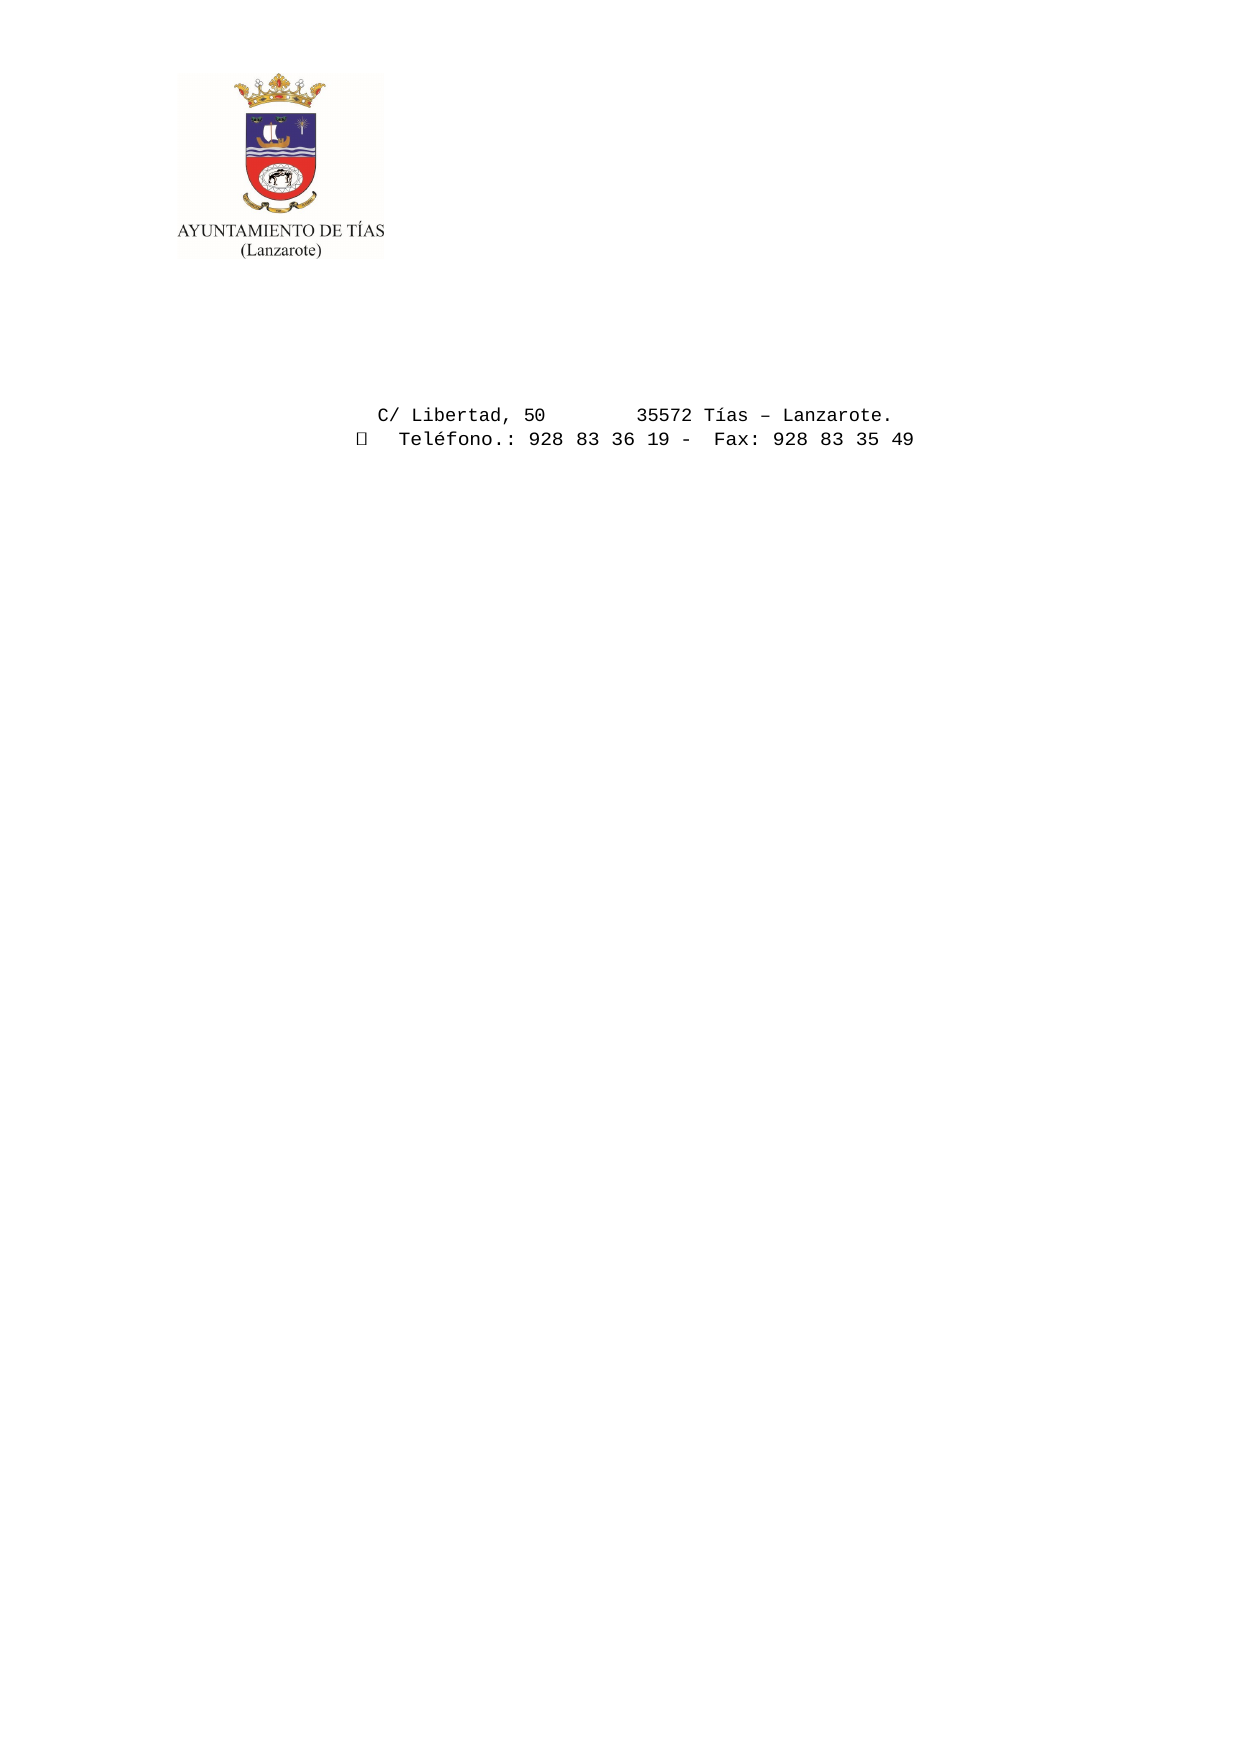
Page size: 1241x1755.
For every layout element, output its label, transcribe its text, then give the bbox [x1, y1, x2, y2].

text 🕿 Teléfono.: 928 83 36 19 - Fax: 928 83 35 49 [162, 427, 1108, 451]
text C/ Libertad, 50 35572 Tías – Lanzarote. [162, 406, 1108, 427]
